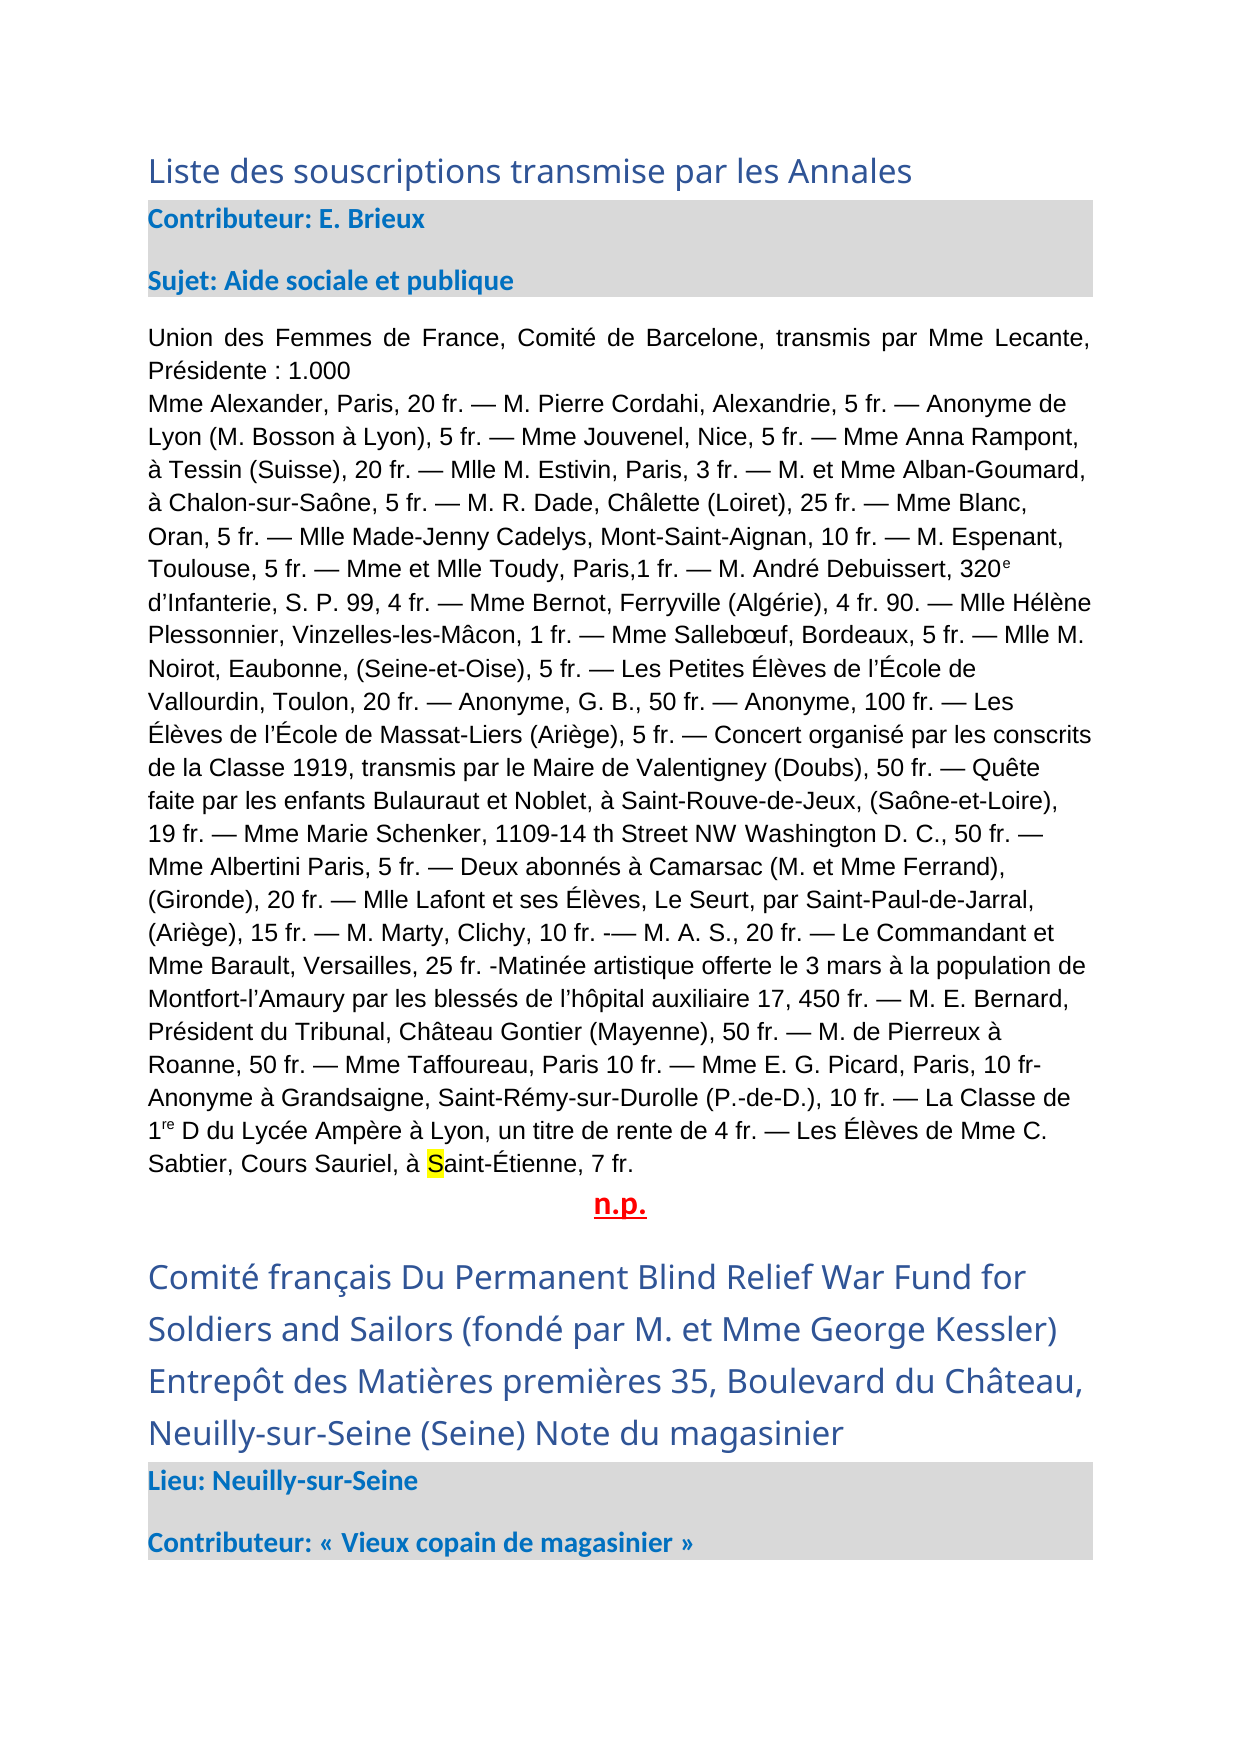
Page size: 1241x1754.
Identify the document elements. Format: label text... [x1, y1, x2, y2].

subtitle Comité français Du Permanent Blind Relief War Fund for Soldiers and Sailors (fondé par M. et Mme George Kessler) Entrepôt des Matières premières 35, Boulevard du Château, Neuilly-sur-Seine (Seine) Note du magasinier [148, 1254, 1093, 1456]
text Contributeur: « Vieux copain de magasinier » [148, 1524, 1093, 1560]
text Lieu: Neuilly-sur-Seine [148, 1462, 1093, 1498]
text Union des Femmes de France, Comité de Barcelone, transmis par Mme Lecante, Présidente : 1.000 [148, 323, 1093, 385]
subtitle Liste des souscriptions transmise par les Annales [148, 148, 1093, 193]
text Contributeur: E. Brieux [148, 200, 1093, 235]
text n.p. [148, 1182, 1093, 1223]
text Sujet: Aide sociale et publique [148, 262, 1093, 297]
text Mme Alexander, Paris, 20 fr. — M. Pierre Cordahi, Alexandrie, 5 fr. — Anonyme de Lyon (M. Bosson à Lyon), 5 fr. — Mme Jouvenel, Nice, 5 fr. — Mme Anna Rampont, à Tessin (Suisse), 20 fr. — Mlle M. Estivin, Paris, 3 fr. — M. et Mme Alban-Goumard, à Chalon-sur-Saône, 5 fr. — M. R. Dade, Châlette (Loiret), 25 fr. — Mme Blanc, Oran, 5 fr. — Mlle Made-Jenny Cadelys, Mont-Saint-Aignan, 10 fr. — M. Espenant, Toulouse, 5 fr. — Mme et Mlle Toudy, Paris,1 fr. — M. André Debuissert, 320e d’Infanterie, S. P. 99, 4 fr. — Mme Bernot, Ferryville (Algérie), 4 fr. 90. — Mlle Hélène Plessonnier, Vinzelles-les-Mâcon, 1 fr. — Mme Sallebœuf, Bordeaux, 5 fr. — Mlle M. Noirot, Eaubonne, (Seine-et-Oise), 5 fr. — Les Petites Élèves de l’École de Vallourdin, Toulon, 20 fr. — Anonyme, G. B., 50 fr. — Anonyme, 100 fr. — Les Élèves de l’École de Massat-Liers (Ariège), 5 fr. — Concert organisé par les conscrits de la Classe 1919, transmis par le Maire de Valentigney (Doubs), 50 fr. — Quête faite par les enfants Bulauraut et Noblet, à Saint-Rouve-de-Jeux, (Saône-et-Loire), 19 fr. — Mme Marie Schenker, 1109-14 th Street NW Washington D. C., 50 fr. — Mme Albertini Paris, 5 fr. — Deux abonnés à Camarsac (M. et Mme Ferrand), (Gironde), 20 fr. — Mlle Lafont et ses Élèves, Le Seurt, par Saint-Paul-de-Jarral, (Ariège), 15 fr. — M. Marty, Clichy, 10 fr. -— M. A. S., 20 fr. — Le Commandant et Mme Barault, Versailles, 25 fr. -Matinée artistique offerte le 3 mars à la population de Montfort-l’Amaury par les blessés de l’hôpital auxiliaire 17, 450 fr. — M. E. Bernard, Président du Tribunal, Château Gontier (Mayenne), 50 fr. — M. de Pierreux à Roanne, 50 fr. — Mme Taffoureau, Paris 10 fr. — Mme E. G. Picard, Paris, 10 fr- Anonyme à Grandsaigne, Saint-Rémy-sur-Durolle (P.-de-D.), 10 fr. — La Classe de 1re D du Lycée Ampère à Lyon, un titre de rente de 4 fr. — Les Élèves de Mme C. Sabtier, Cours Sauriel, à Saint-Étienne, 7 fr. [148, 389, 1093, 1178]
